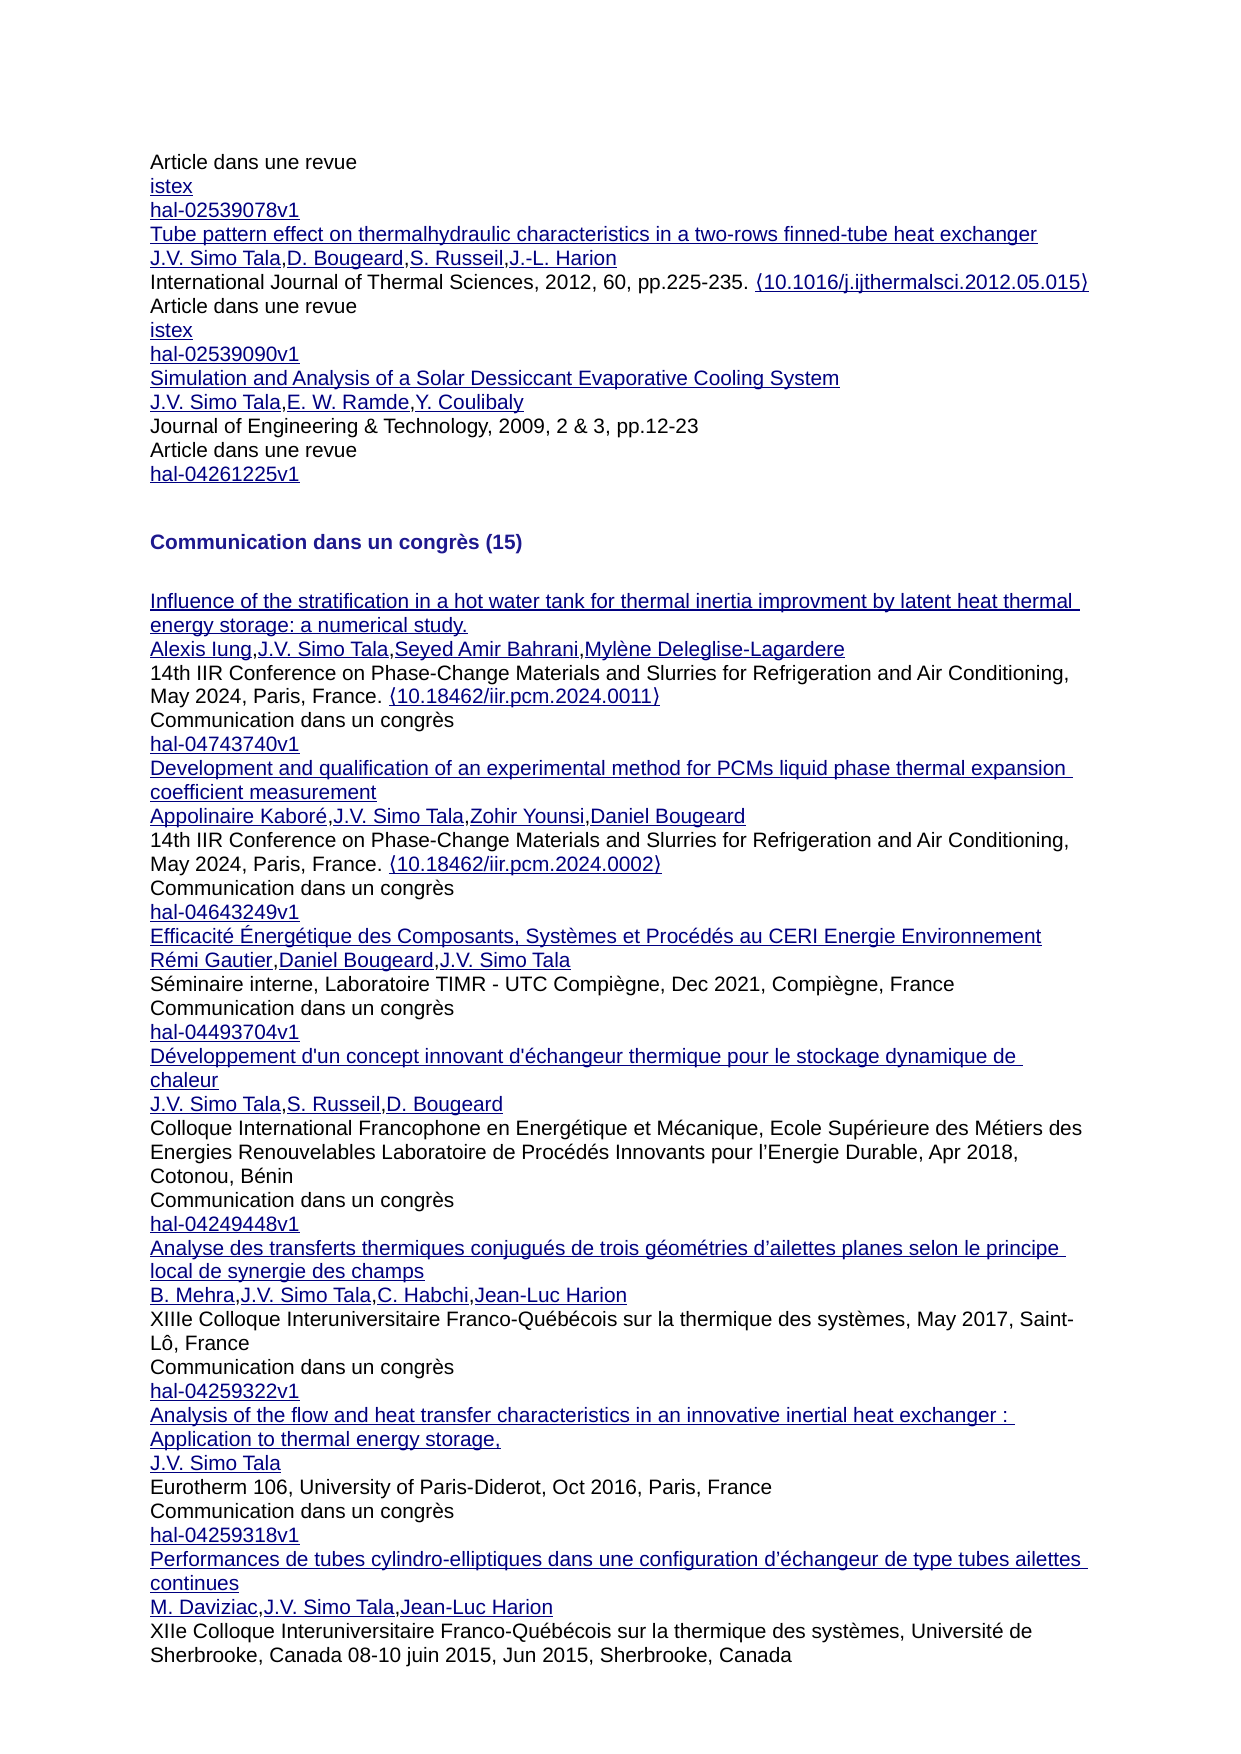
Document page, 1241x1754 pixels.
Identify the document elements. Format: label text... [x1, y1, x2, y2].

table_cell Tube pattern effect on thermalhydraulic characteristics in a two-rows finned-tube heat exchanger J.V. Simo Tala,D. Bougeard,S. Russeil,J.-L. Harion International Journal of Thermal Sciences, 2012, 60, pp.225-235. ⟨10.1016/j.ijthermalsci.2012.05.015⟩ Article dans une revue istex hal-02539090v1 [150, 222, 1090, 366]
table_cell Article dans une revue istex hal-02539078v1 [150, 150, 1090, 222]
table_cell Development and qualification of an experimental method for PCMs liquid phase thermal expansion coefficient measurement Appolinaire Kaboré,J.V. Simo Tala,Zohir Younsi,Daniel Bougeard 14th IIR Conference on Phase-Change Materials and Slurries for Refrigeration and Air Conditioning, May 2024, Paris, France. ⟨10.18462/iir.pcm.2024.0002⟩ Communication dans un congrès hal-04643249v1 [150, 756, 1090, 924]
table_cell Simulation and Analysis of a Solar Dessiccant Evaporative Cooling System J.V. Simo Tala,E. W. Ramde,Y. Coulibaly Journal of Engineering & Technology, 2009, 2 & 3, pp.12-23 Article dans une revue hal-04261225v1 [150, 366, 1090, 485]
subtitle Communication dans un congrès (15) [150, 530, 1090, 554]
table_cell Développement d'un concept innovant d'échangeur thermique pour le stockage dynamique de chaleur J.V. Simo Tala,S. Russeil,D. Bougeard Colloque International Francophone en Energétique et Mécanique, Ecole Supérieure des Métiers des Energies Renouvelables Laboratoire de Procédés Innovants pour l’Energie Durable, Apr 2018, Cotonou, Bénin Communication dans un congrès hal-04249448v1 [150, 1044, 1090, 1235]
table_cell Performances de tubes cylindro-elliptiques dans une configuration d’échangeur de type tubes ailettes continues M. Daviziac,J.V. Simo Tala,Jean-Luc Harion XIIe Colloque Interuniversitaire Franco-Québécois sur la thermique des systèmes, Université de Sherbrooke, Canada 08-10 juin 2015, Jun 2015, Sherbrooke, Canada [150, 1547, 1090, 1667]
table_header Influence of the stratification in a hot water tank for thermal inertia improvment by latent heat thermal energy storage: a numerical study. Alexis Iung,J.V. Simo Tala,Seyed Amir Bahrani,Mylène Deleglise-Lagardere 14th IIR Conference on Phase-Change Materials and Slurries for Refrigeration and Air Conditioning, May 2024, Paris, France. ⟨10.18462/iir.pcm.2024.0011⟩ Communication dans un congrès hal-04743740v1 [150, 589, 1090, 756]
table_cell Efficacité Énergétique des Composants, Systèmes et Procédés au CERI Energie Environnement Rémi Gautier,Daniel Bougeard,J.V. Simo Tala Séminaire interne, Laboratoire TIMR - UTC Compiègne, Dec 2021, Compiègne, France Communication dans un congrès hal-04493704v1 [150, 924, 1090, 1044]
table_cell Analysis of the flow and heat transfer characteristics in an innovative inertial heat exchanger : Application to thermal energy storage, J.V. Simo Tala Eurotherm 106, University of Paris-Diderot, Oct 2016, Paris, France Communication dans un congrès hal-04259318v1 [150, 1403, 1090, 1547]
table_cell Analyse des transferts thermiques conjugués de trois géométries d’ailettes planes selon le principe local de synergie des champs B. Mehra,J.V. Simo Tala,C. Habchi,Jean-Luc Harion XIIIe Colloque Interuniversitaire Franco-Québécois sur la thermique des systèmes, May 2017, Saint-Lô, France Communication dans un congrès hal-04259322v1 [150, 1235, 1090, 1403]
